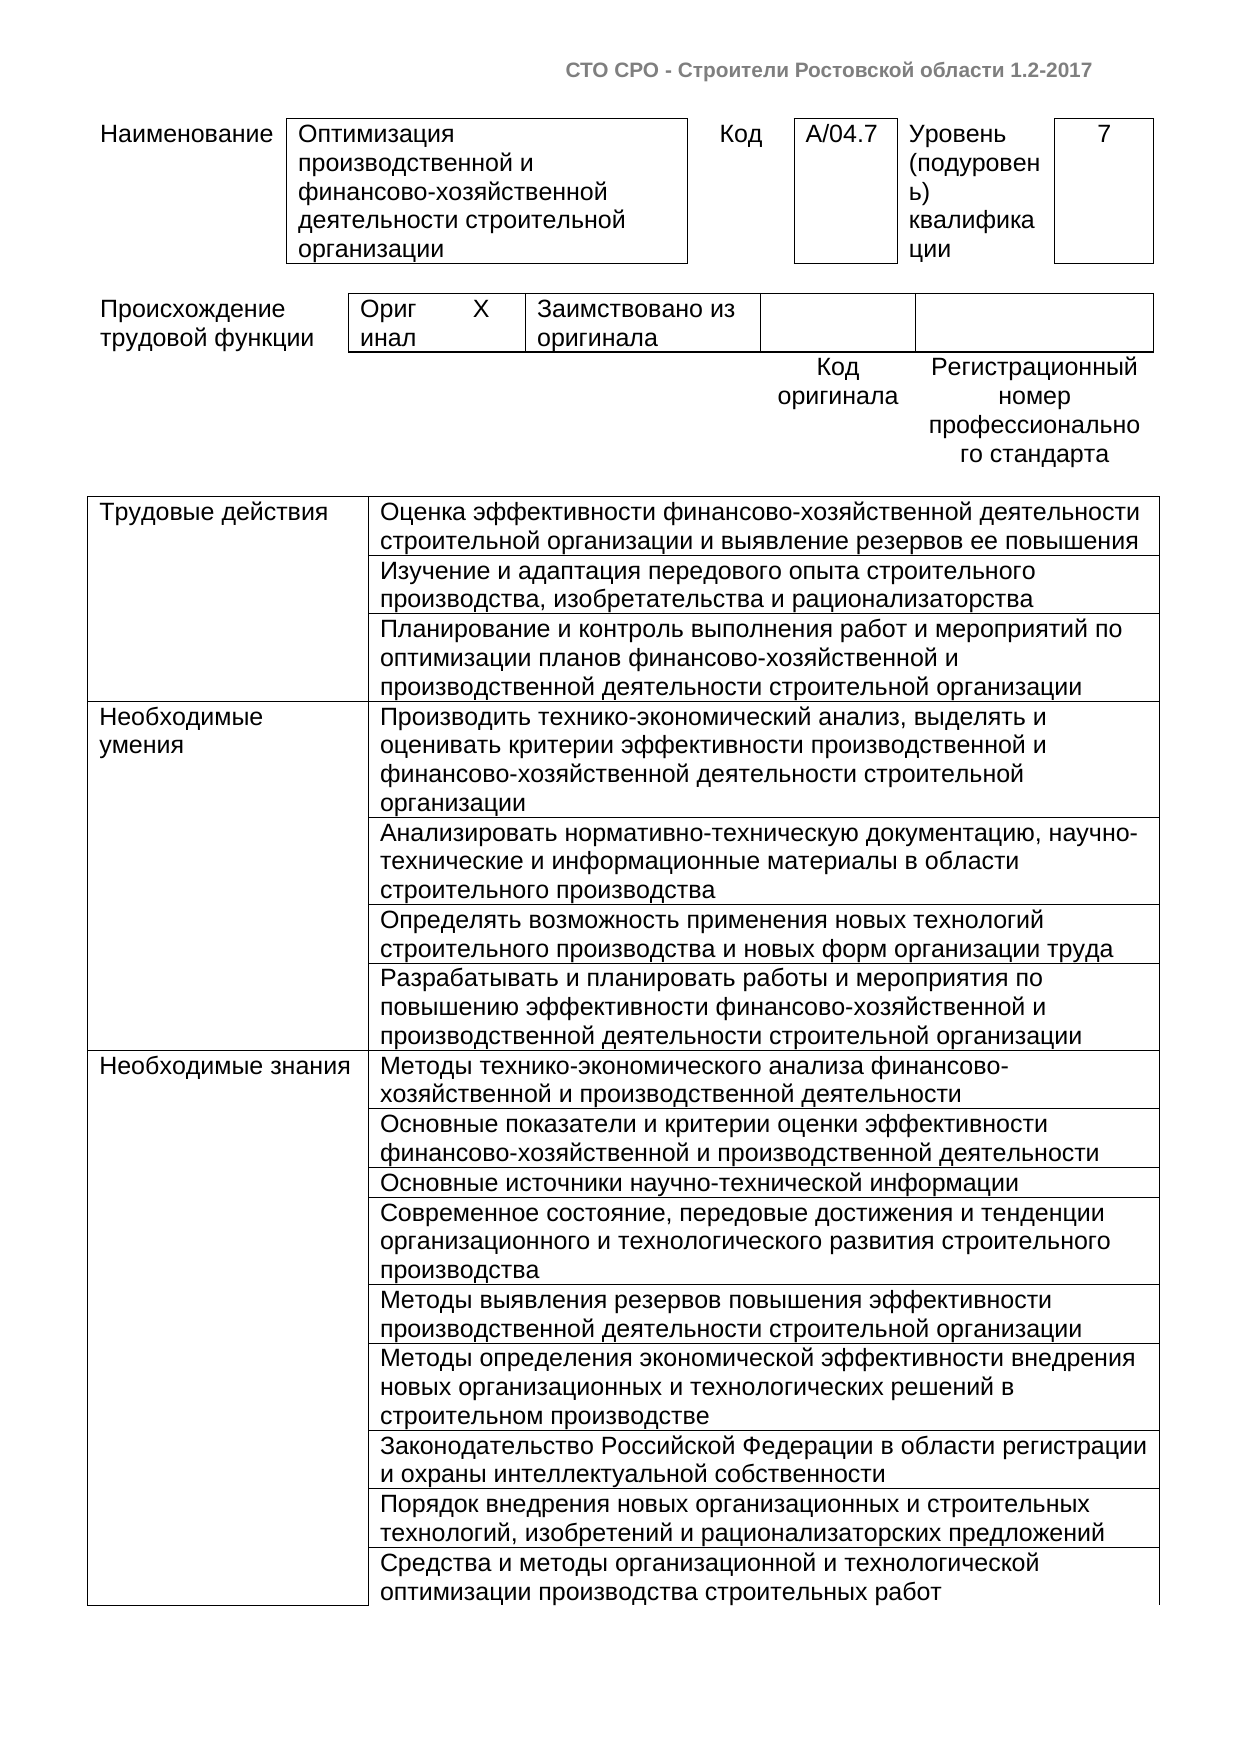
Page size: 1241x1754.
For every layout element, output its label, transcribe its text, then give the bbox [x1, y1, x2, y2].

table_cell [526, 353, 760, 467]
table_cell Основные источники научно-технической информации [369, 1168, 1159, 1197]
table_header Наименование [89, 118, 286, 263]
table_cell Регистрационный номер профессионального стандарта [916, 353, 1153, 467]
table_cell Законодательство Российской Федерации в области регистрации и охраны интеллектуальной собственности [369, 1431, 1159, 1488]
table_header Оптимизация производственной и финансово-хозяйственной деятельности строительной организации [287, 119, 687, 263]
table_header Трудовые действия [88, 497, 368, 701]
table_cell Код оригинала [760, 353, 916, 467]
table_cell Порядок внедрения новых организационных и строительных технологий, изобретений и рационализаторских предложений [369, 1489, 1159, 1547]
table_cell Изучение и адаптация передового опыта строительного производства, изобретательства и рационализаторства [369, 556, 1159, 613]
table_cell Планирование и контроль выполнения работ и мероприятий по оптимизации планов финансово-хозяйственной и производственной деятельности строительной организации [369, 614, 1159, 701]
table_cell Анализировать нормативно-техническую документацию, научно-технические и информационные материалы в области строительного производства [369, 818, 1159, 904]
table_header Уровень (подуровень) квалификации [898, 118, 1054, 263]
table_cell Методы определения экономической эффективности внедрения новых организационных и технологических решений в строительном производстве [369, 1344, 1159, 1430]
table_cell Разрабатывать и планировать работы и мероприятия по повышению эффективности финансово-хозяйственной и производственной деятельности строительной организации [369, 964, 1159, 1050]
table_header Оценка эффективности финансово-хозяйственной деятельности строительной организации и выявление резервов ее повышения [369, 497, 1159, 555]
table_header [761, 294, 915, 351]
table_cell Методы выявления резервов повышения эффективности производственной деятельности строительной организации [369, 1285, 1159, 1342]
table_header Заимствовано из оригинала [526, 294, 760, 351]
table_cell Современное состояние, передовые достижения и тенденции организационного и технологического развития строительного производства [369, 1198, 1159, 1284]
table_header 7 [1055, 119, 1153, 263]
table_header Код [688, 118, 794, 263]
table_cell Необходимые знания [88, 1051, 368, 1605]
table_cell Определять возможность применения новых технологий строительного производства и новых форм организации труда [369, 905, 1159, 962]
table_cell [349, 353, 526, 467]
table_cell Производить технико-экономический анализ, выделять и оценивать критерии эффективности производственной и финансово-хозяйственной деятельности строительной организации [369, 702, 1159, 817]
table_cell Средства и методы организационной и технологической оптимизации производства строительных работ [369, 1548, 1159, 1605]
table_cell Методы технико-экономического анализа финансово-хозяйственной и производственной деятельности [369, 1051, 1159, 1108]
table_cell Основные показатели и критерии оценки эффективности финансово-хозяйственной и производственной деятельности [369, 1109, 1159, 1167]
table_cell Необходимые умения [88, 702, 368, 1050]
table_header [916, 294, 1153, 351]
table_header Оригинал [349, 294, 436, 351]
table_cell [89, 351, 349, 467]
table_header А/04.7 [795, 119, 897, 263]
table_header X [436, 294, 525, 351]
table_header Происхождение трудовой функции [89, 293, 348, 351]
